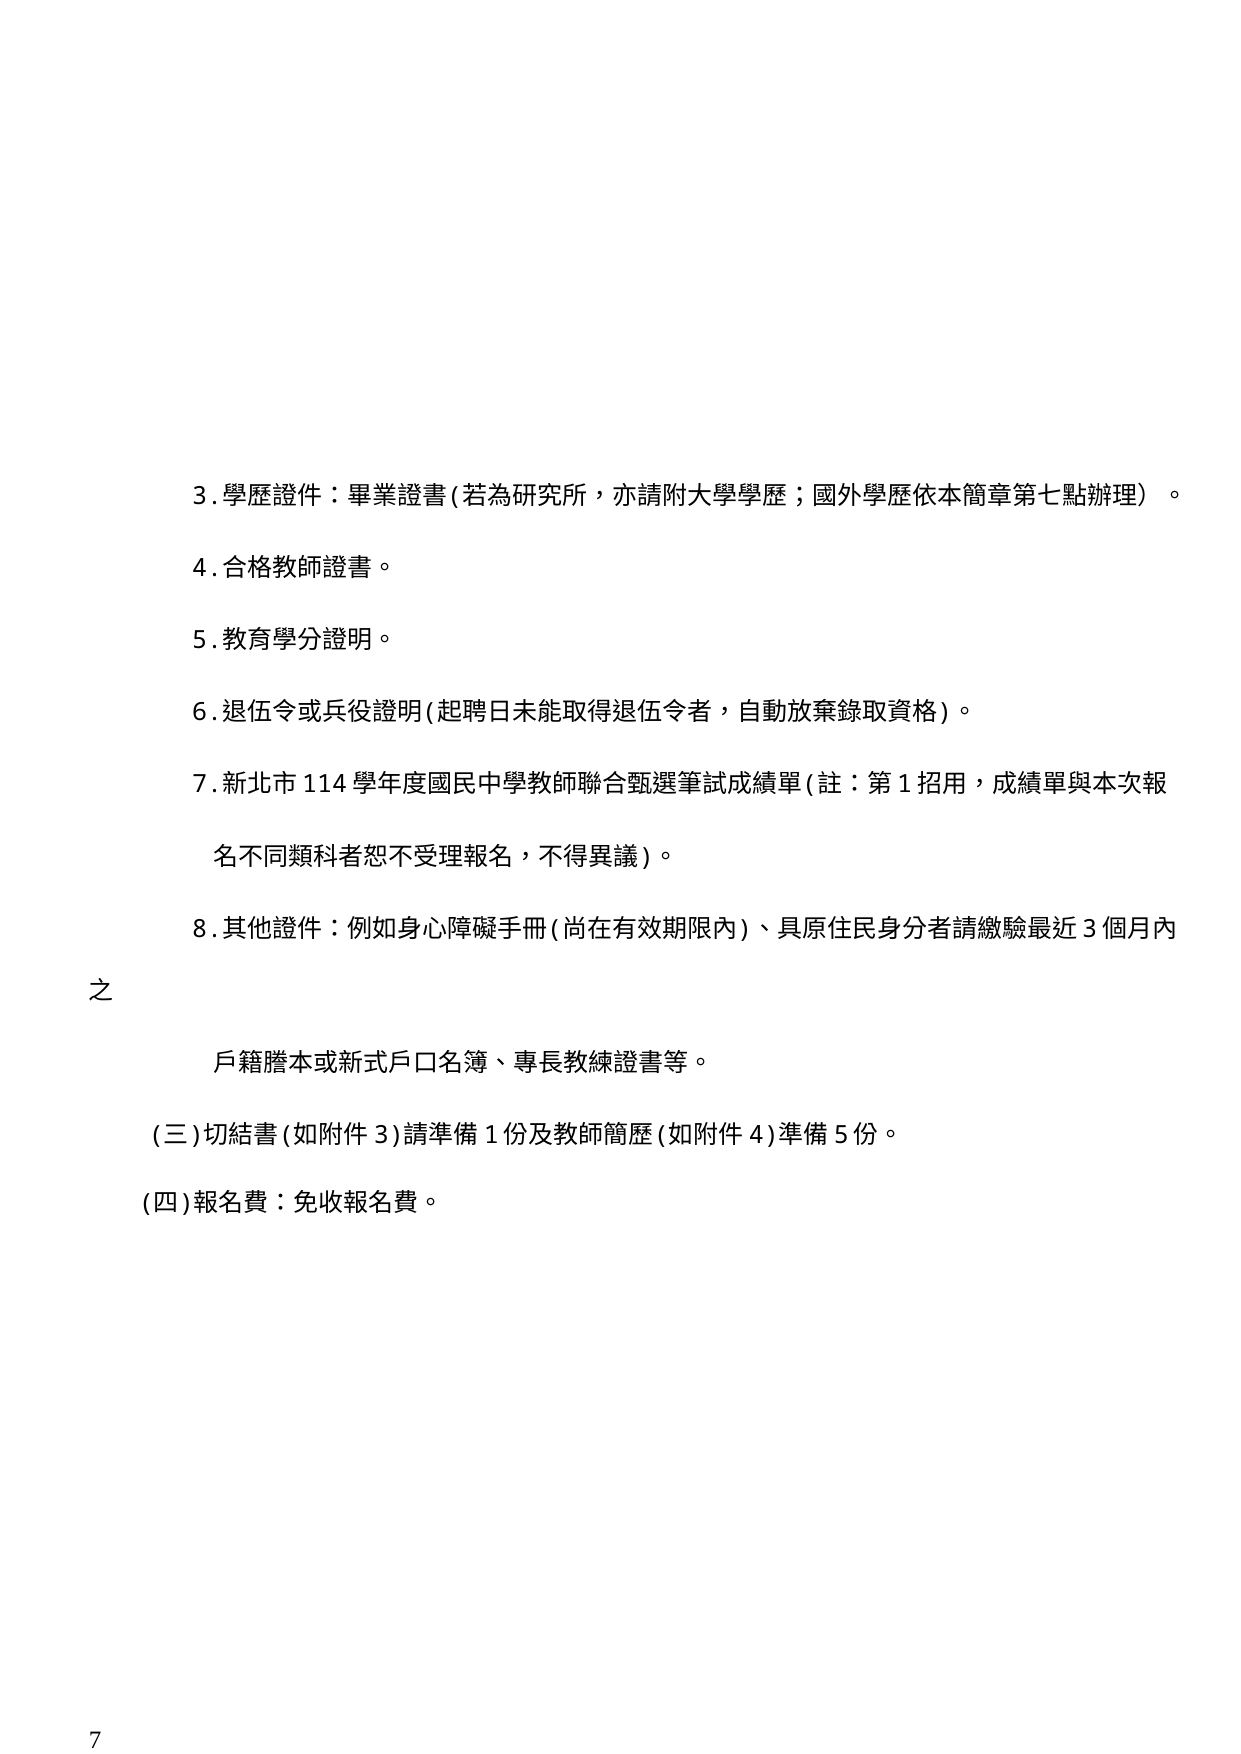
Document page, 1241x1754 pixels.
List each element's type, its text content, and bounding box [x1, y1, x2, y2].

text 名不同類科者恕不受理報名，不得異議)。 [89, 812, 1181, 875]
text 3.學歷證件：畢業證書(若為研究所，亦請附大學學歷；國外學歷依本簡章第七點辦理）。 [89, 452, 1181, 514]
text (三)切結書(如附件3)請準備1份及教師簡歷(如附件4)準備5份。 [89, 1091, 1181, 1154]
text 6.退伍令或兵役證明(起聘日未能取得退伍令者，自動放棄錄取資格)。 [89, 668, 1181, 731]
text 4.合格教師證書。 [89, 524, 1181, 587]
text 5.教育學分證明。 [89, 596, 1181, 659]
text 戶籍謄本或新式戶口名簿、專長教練證書等。 [89, 1019, 1181, 1082]
text 8.其他證件：例如身心障礙手冊(尚在有效期限內)、具原住民身分者請繳驗最近3個月內之 [89, 884, 1181, 1009]
text (四)報名費：免收報名費。 [89, 1158, 1181, 1221]
text 7.新北市114學年度國民中學教師聯合甄選筆試成績單(註：第1招用，成績單與本次報 [89, 740, 1181, 803]
